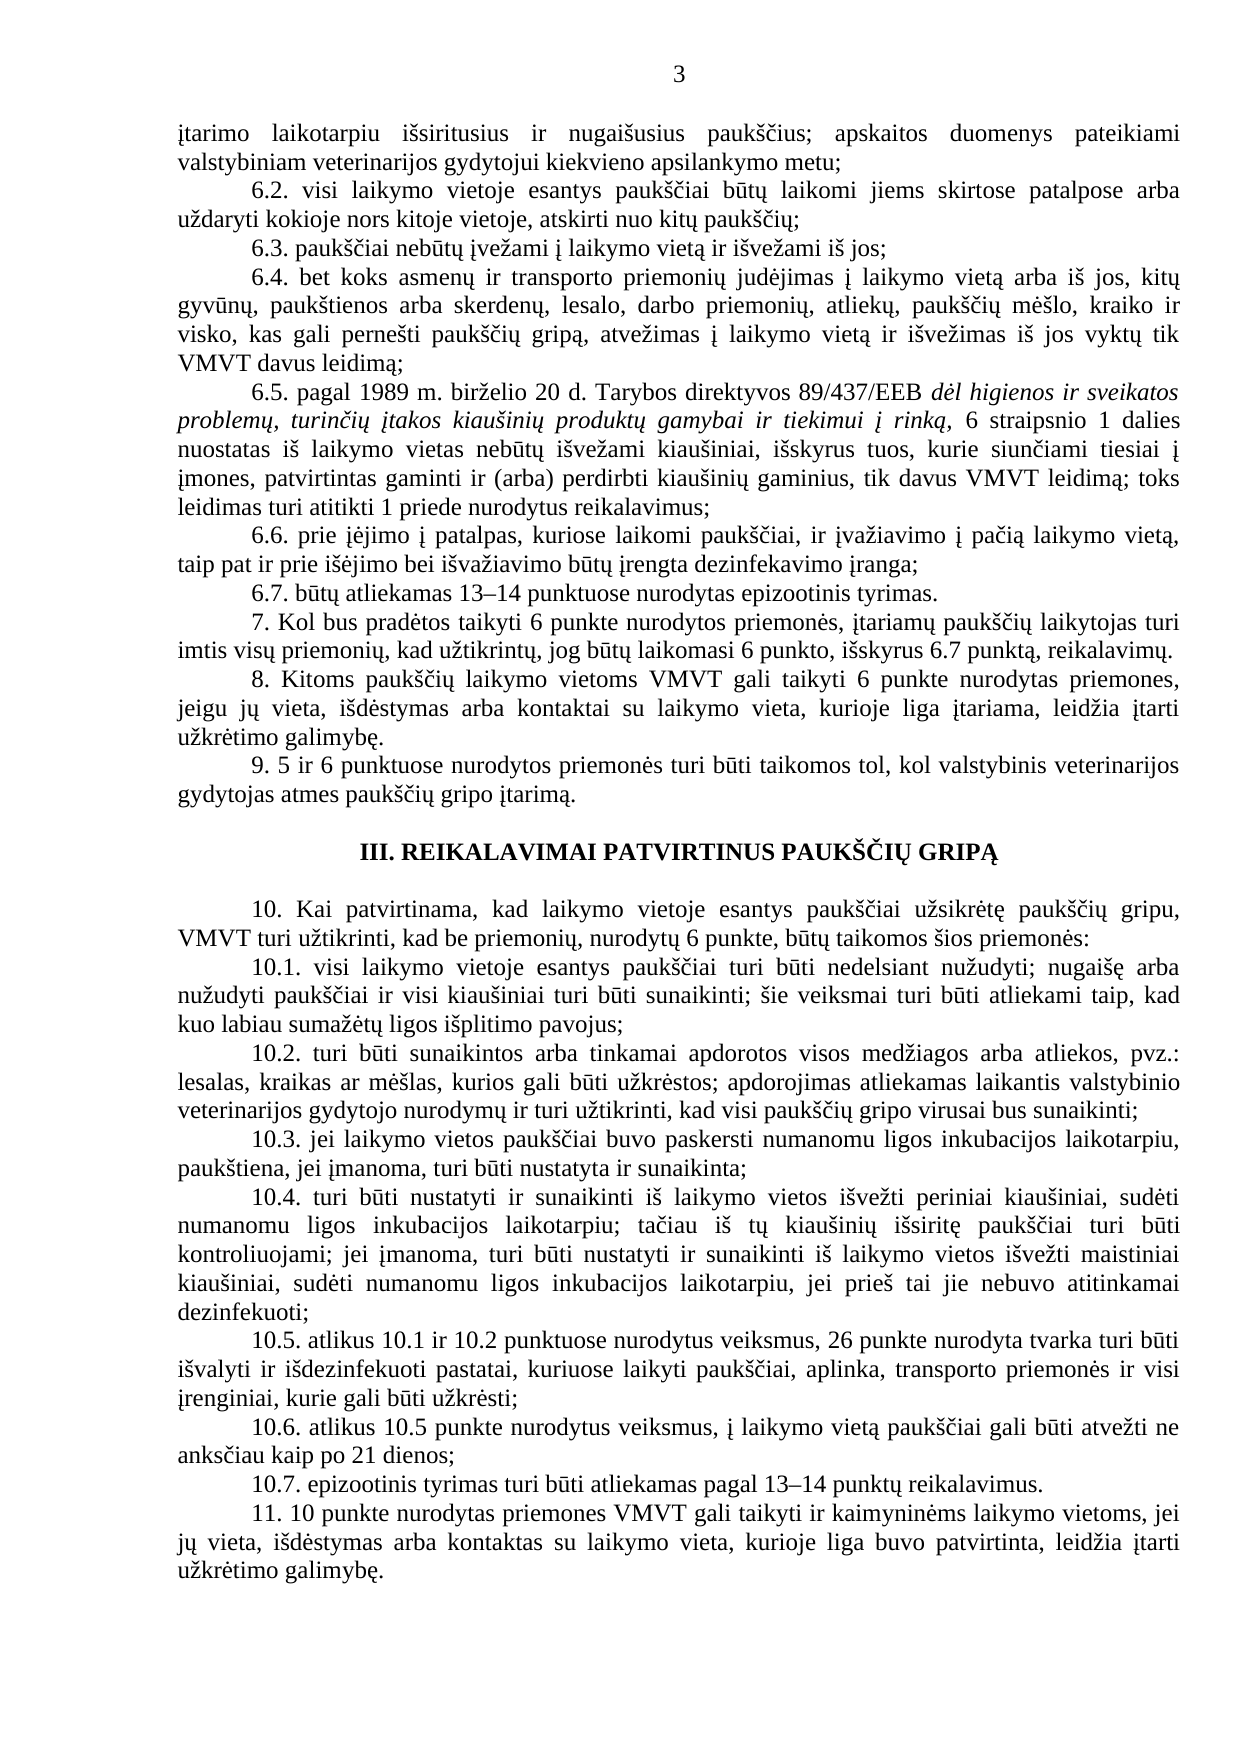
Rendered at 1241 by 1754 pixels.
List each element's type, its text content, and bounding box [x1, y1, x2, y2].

text 11. 10 punkte nurodytas priemones VMVT gali taikyti ir kaimyninėms laikymo vietoms, jei jų vieta, išdėstymas arba kontaktas su laikymo vieta, kurioje liga buvo patvirtinta, leidžia įtarti užkrėtimo galimybę. [177, 1498, 1181, 1584]
text 6.6. prie įėjimo į patalpas, kuriose laikomi paukščiai, ir įvažiavimo į pačią laikymo vietą, taip pat ir prie išėjimo bei išvažiavimo būtų įrengta dezinfekavimo įranga; [177, 521, 1181, 578]
text 10.3. jei laikymo vietos paukščiai buvo paskersti numanomu ligos inkubacijos laikotarpiu, paukštiena, jei įmanoma, turi būti nustatyta ir sunaikinta; [177, 1124, 1181, 1182]
text 10.5. atlikus 10.1 ir 10.2 punktuose nurodytus veiksmus, 26 punkte nurodyta tvarka turi būti išvalyti ir išdezinfekuoti pastatai, kuriuose laikyti paukščiai, aplinka, transporto priemonės ir visi įrenginiai, kurie gali būti užkrėsti; [177, 1326, 1181, 1412]
text 7. Kol bus pradėtos taikyti 6 punkte nurodytos priemonės, įtariamų paukščių laikytojas turi imtis visų priemonių, kad užtikrintų, jog būtų laikomasi 6 punkto, išskyrus 6.7 punktą, reikalavimų. [177, 607, 1181, 664]
text 10.4. turi būti nustatyti ir sunaikinti iš laikymo vietos išvežti periniai kiaušiniai, sudėti numanomu ligos inkubacijos laikotarpiu; tačiau iš tų kiaušinių išsiritę paukščiai turi būti kontroliuojami; jei įmanoma, turi būti nustatyti ir sunaikinti iš laikymo vietos išvežti maistiniai kiaušiniai, sudėti numanomu ligos inkubacijos laikotarpiu, jei prieš tai jie nebuvo atitinkamai dezinfekuoti; [177, 1182, 1181, 1326]
text 10. Kai patvirtinama, kad laikymo vietoje esantys paukščiai užsikrėtę paukščių gripu, VMVT turi užtikrinti, kad be priemonių, nurodytų 6 punkte, būtų taikomos šios priemonės: [177, 894, 1181, 952]
text 9. 5 ir 6 punktuose nurodytos priemonės turi būti taikomos tol, kol valstybinis veterinarijos gydytojas atmes paukščių gripo įtarimą. [177, 751, 1181, 808]
text 6.3. paukščiai nebūtų įvežami į laikymo vietą ir išvežami iš jos; [177, 233, 1181, 262]
text III. REIKALAVIMAI PATVIRTINUS PAUKŠČIŲ GRIPĄ [177, 837, 1181, 866]
text 10.7. epizootinis tyrimas turi būti atliekamas pagal 13–14 punktų reikalavimus. [177, 1469, 1181, 1498]
text 8. Kitoms paukščių laikymo vietoms VMVT gali taikyti 6 punkte nurodytas priemones, jeigu jų vieta, išdėstymas arba kontaktai su laikymo vieta, kurioje liga įtariama, leidžia įtarti užkrėtimo galimybę. [177, 664, 1181, 751]
text 10.6. atlikus 10.5 punkte nurodytus veiksmus, į laikymo vietą paukščiai gali būti atvežti ne anksčiau kaip po 21 dienos; [177, 1412, 1181, 1469]
text įtarimo laikotarpiu išsiritusius ir nugaišusius paukščius; apskaitos duomenys pateikiami valstybiniam veterinarijos gydytojui kiekvieno apsilankymo metu; [177, 118, 1181, 176]
text 6.7. būtų atliekamas 13–14 punktuose nurodytas epizootinis tyrimas. [177, 578, 1181, 607]
text 6.5. pagal 1989 m. birželio 20 d. Tarybos direktyvos 89/437/EEB dėl higienos ir sveikatos problemų, turinčių įtakos kiaušinių produktų gamybai ir tiekimui į rinką, 6 straipsnio 1 dalies nuostatas iš laikymo vietas nebūtų išvežami kiaušiniai, išskyrus tuos, kurie siunčiami tiesiai į įmones, patvirtintas gaminti ir (arba) perdirbti kiaušinių gaminius, tik davus VMVT leidimą; toks leidimas turi atitikti 1 priede nurodytus reikalavimus; [177, 377, 1181, 521]
text 6.4. bet koks asmenų ir transporto priemonių judėjimas į laikymo vietą arba iš jos, kitų gyvūnų, paukštienos arba skerdenų, lesalo, darbo priemonių, atliekų, paukščių mėšlo, kraiko ir visko, kas gali pernešti paukščių gripą, atvežimas į laikymo vietą ir išvežimas iš jos vyktų tik VMVT davus leidimą; [177, 262, 1181, 377]
text 6.2. visi laikymo vietoje esantys paukščiai būtų laikomi jiems skirtose patalpose arba uždaryti kokioje nors kitoje vietoje, atskirti nuo kitų paukščių; [177, 176, 1181, 233]
text 10.2. turi būti sunaikintos arba tinkamai apdorotos visos medžiagos arba atliekos, pvz.: lesalas, kraikas ar mėšlas, kurios gali būti užkrėstos; apdorojimas atliekamas laikantis valstybinio veterinarijos gydytojo nurodymų ir turi užtikrinti, kad visi paukščių gripo virusai bus sunaikinti; [177, 1038, 1181, 1124]
text 10.1. visi laikymo vietoje esantys paukščiai turi būti nedelsiant nužudyti; nugaišę arba nužudyti paukščiai ir visi kiaušiniai turi būti sunaikinti; šie veiksmai turi būti atliekami taip, kad kuo labiau sumažėtų ligos išplitimo pavojus; [177, 952, 1181, 1038]
